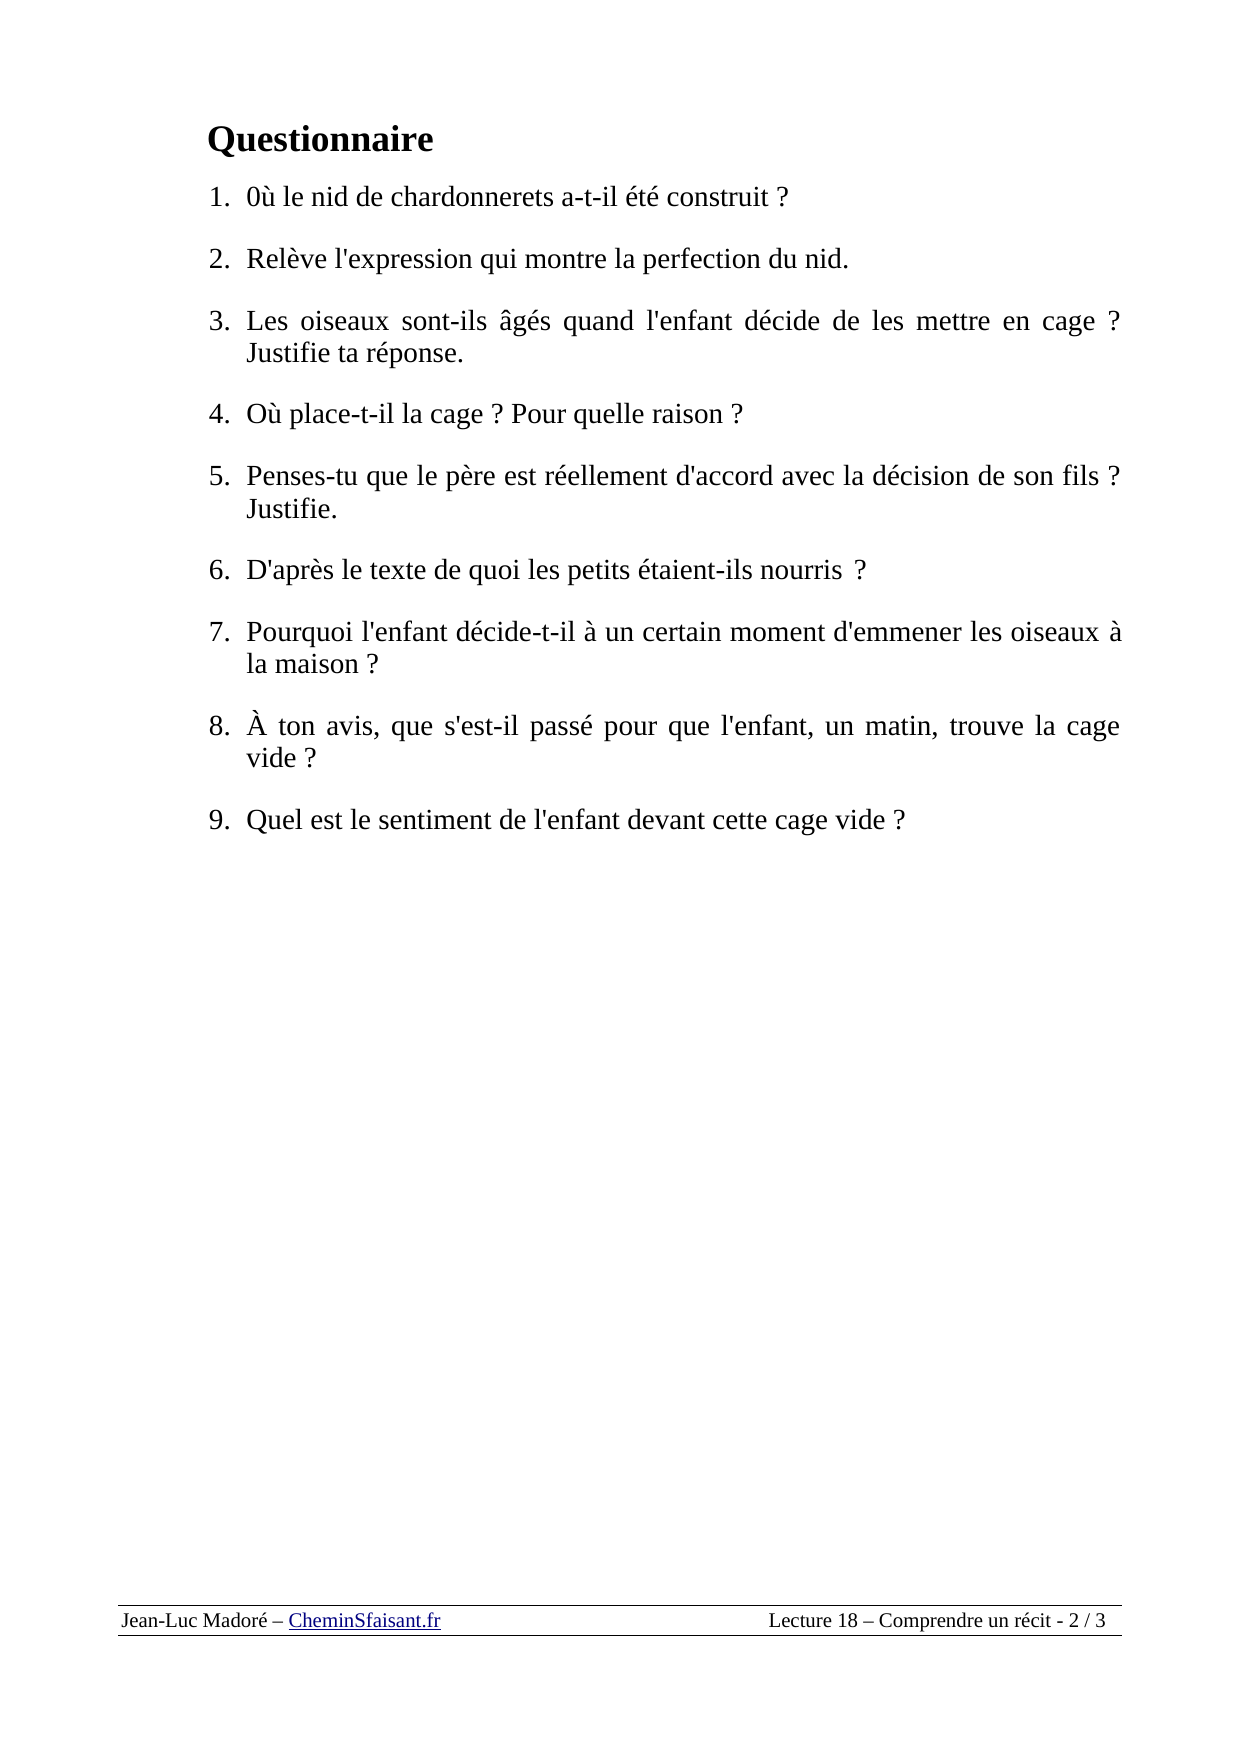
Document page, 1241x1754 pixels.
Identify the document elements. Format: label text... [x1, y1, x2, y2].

list Quel est le sentiment de l'enfant devant cette cage vide ? [209, 804, 1122, 836]
list Penses-tu que le père est réellement d'accord avec la décision de son fils ? Justifie. [209, 460, 1122, 524]
list Relève l'expression qui montre la perfection du nid. [209, 242, 1122, 274]
list À ton avis, que s'est-il passé pour que l'enfant, un matin, trouve la cage vide ? [209, 709, 1122, 774]
text Questionnaire [207, 118, 1122, 160]
list Où place-t-il la cage ? Pour quelle raison ? [209, 398, 1122, 430]
list 0ù le nid de chardonnerets a-t-il été construit ? [209, 180, 1122, 213]
list Pourquoi l'enfant décide-t-il à un certain moment d'emmener les oiseaux à la maison ? [209, 616, 1122, 680]
list Les oiseaux sont-ils âgés quand l'enfant décide de les mettre en cage ? Justifie ta réponse. [209, 304, 1122, 368]
list D'après le texte de quoi les petits étaient-ils nourris ? [209, 554, 1122, 586]
